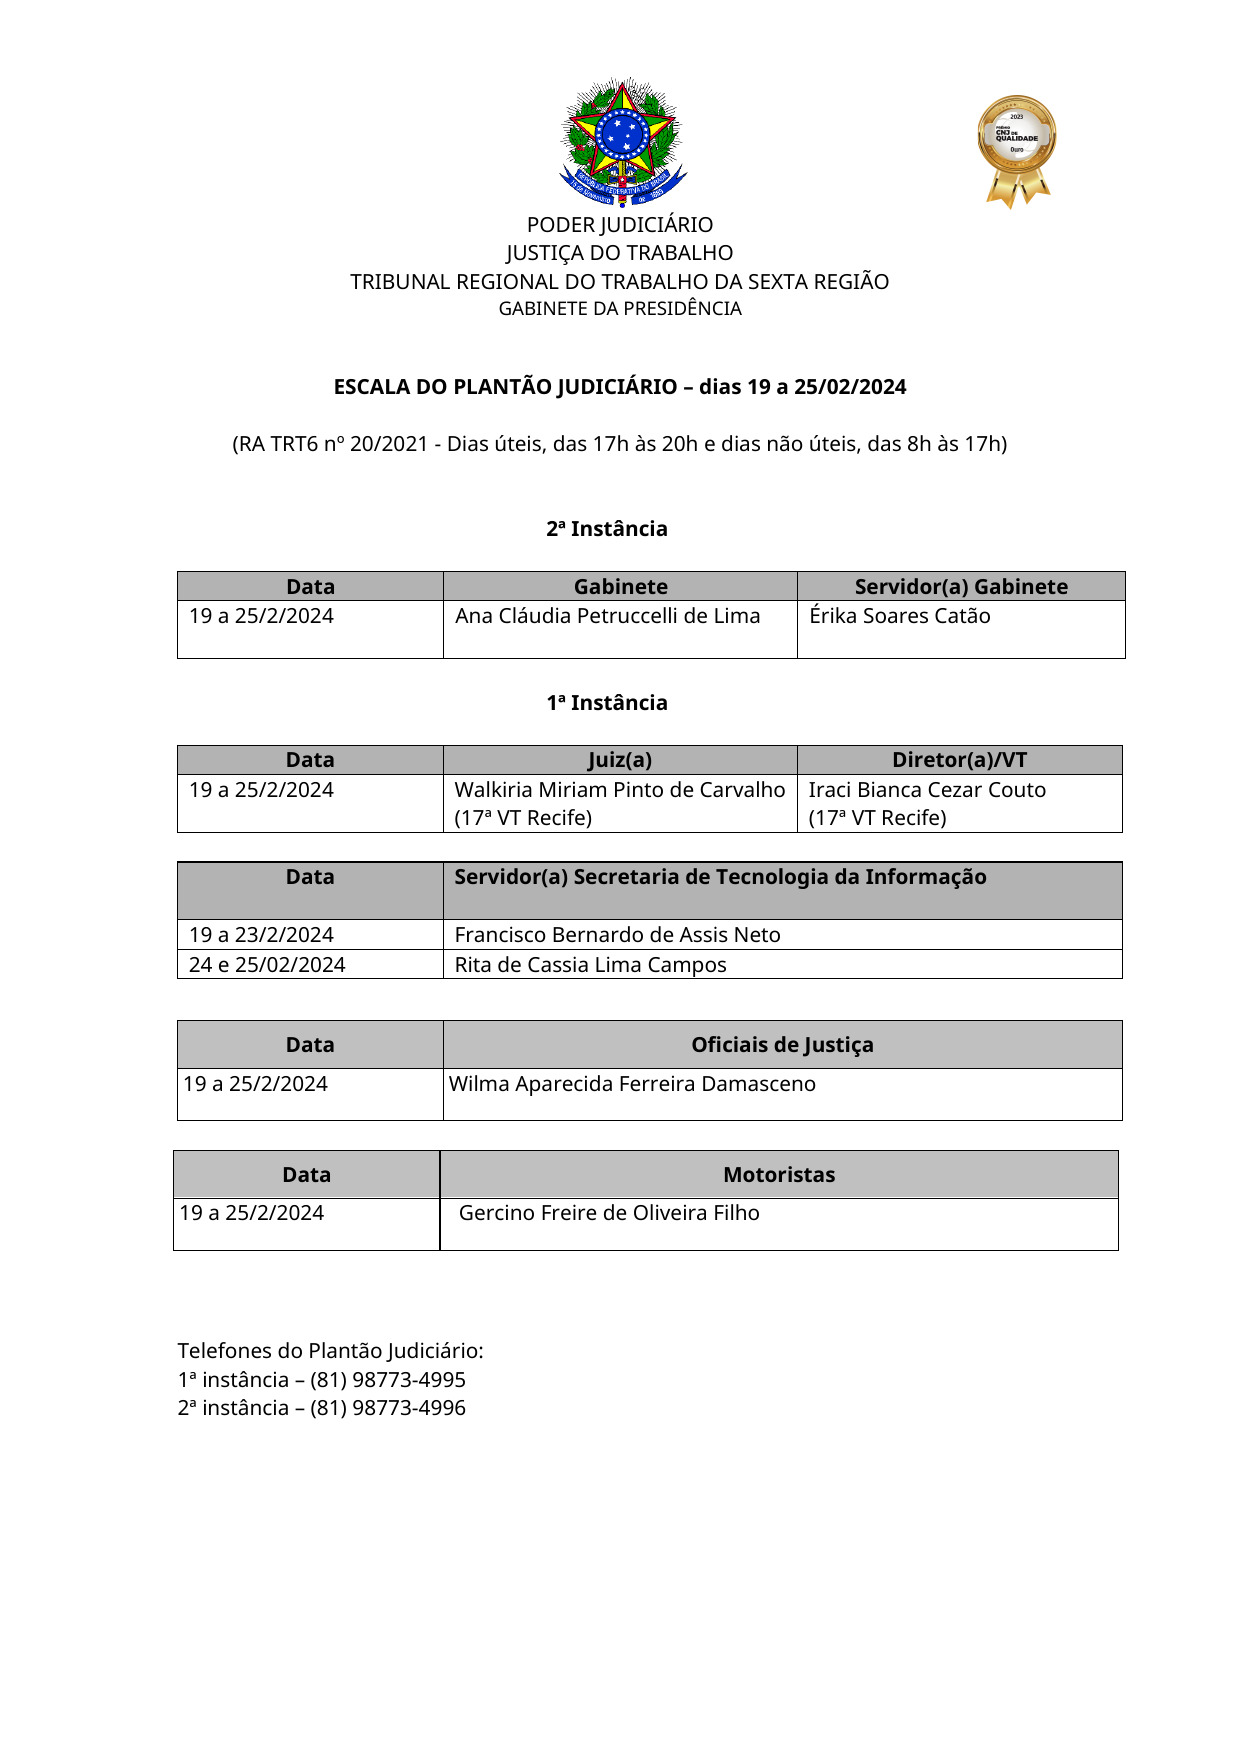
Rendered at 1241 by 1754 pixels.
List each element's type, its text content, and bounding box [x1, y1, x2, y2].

table_header Data [178, 572, 443, 600]
table_header Motoristas [441, 1151, 1118, 1197]
text 2ª instância – (81) 98773-4996 [177, 1393, 1063, 1422]
table_cell 19 a 25/2/2024 [178, 1069, 443, 1120]
table_cell 19 a 25/2/2024 [174, 1199, 439, 1250]
table_cell Gercino Freire de Oliveira Filho [441, 1199, 1118, 1250]
table_header Gabinete [444, 572, 797, 600]
table_cell 19 a 25/2/2024 [178, 601, 443, 658]
table_header Data [178, 1021, 443, 1068]
picture [977, 95, 1057, 210]
table_cell 19 a 25/2/2024 [178, 775, 443, 832]
text ESCALA DO PLANTÃO JUDICIÁRIO – dias 19 a 25/02/2024 [177, 372, 1063, 400]
table_cell 24 e 25/02/2024 [178, 950, 443, 978]
table_cell 19 a 23/2/2024 [178, 920, 443, 949]
text Telefones do Plantão Judiciário: [177, 1336, 1063, 1365]
table_header Data [178, 863, 443, 919]
table_header Oficiais de Justiça [444, 1021, 1122, 1068]
table_header Juiz(a) [444, 746, 797, 774]
table_cell Iraci Bianca Cezar Couto (17ª VT Recife) [798, 775, 1122, 832]
table_cell Wilma Aparecida Ferreira Damasceno [444, 1069, 1122, 1120]
table_header Servidor(a) Gabinete [798, 572, 1125, 600]
picture [552, 73, 690, 210]
table_header Data [174, 1151, 439, 1197]
table_cell Francisco Bernardo de Assis Neto [444, 920, 1122, 949]
table_header Diretor(a)/VT [798, 746, 1122, 774]
table_header Data [178, 746, 443, 774]
text 1ª instância – (81) 98773-4995 [177, 1365, 1063, 1393]
table_cell Walkiria Miriam Pinto de Carvalho (17ª VT Recife) [444, 775, 797, 832]
table_cell Érika Soares Catão [798, 601, 1125, 658]
text 2ª Instância [365, 514, 1063, 542]
table_cell Rita de Cassia Lima Campos [444, 950, 1122, 978]
table_cell Ana Cláudia Petruccelli de Lima [444, 601, 797, 658]
table_header Servidor(a) Secretaria de Tecnologia da Informação [444, 863, 1122, 919]
text (RA TRT6 nº 20/2021 - Dias úteis, das 17h às 20h e dias não úteis, das 8h às 17h) [177, 429, 1063, 457]
text 1ª Instância [365, 688, 1063, 716]
